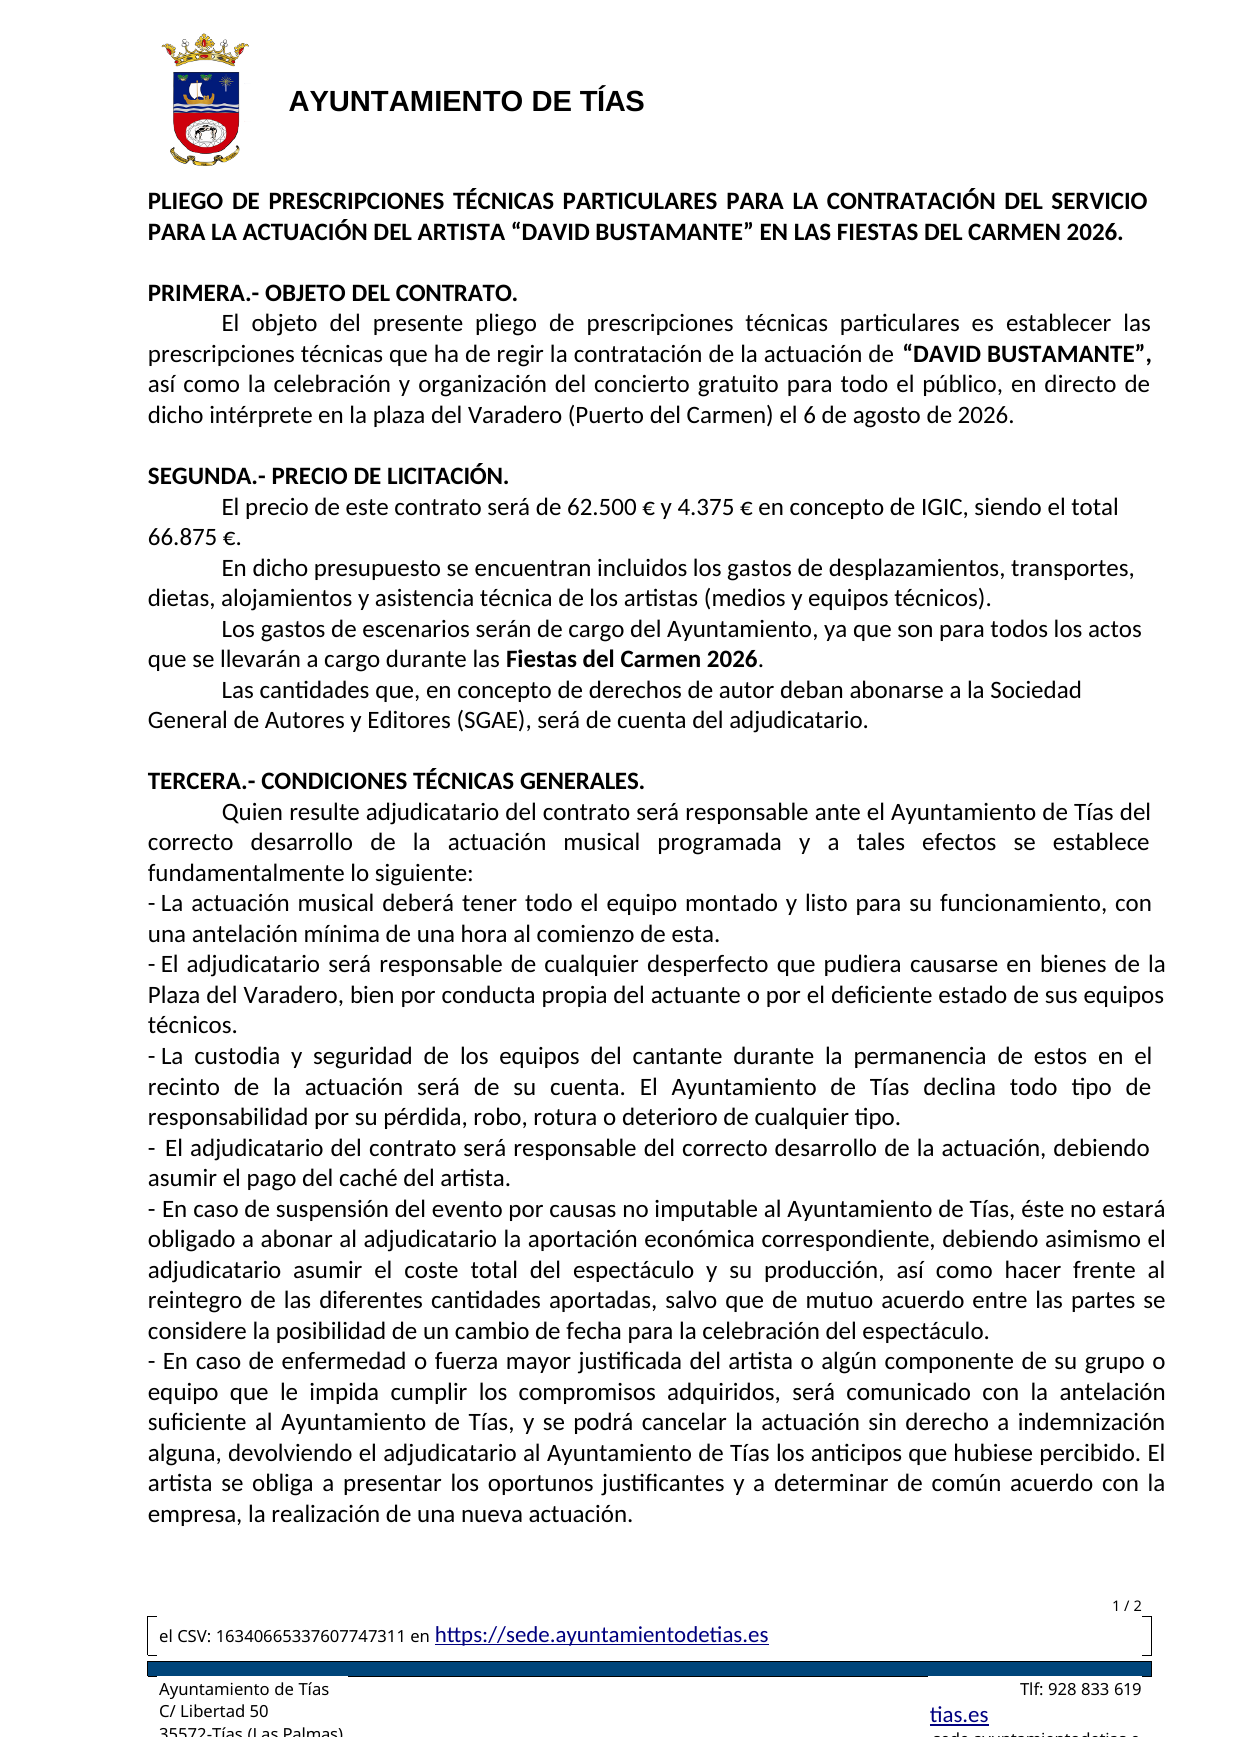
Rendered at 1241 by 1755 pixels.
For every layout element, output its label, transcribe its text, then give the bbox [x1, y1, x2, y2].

list El adjudicatario será responsable de cualquier desperfecto que pudiera causarse en bienes de la Plaza del Varadero, bien por conducta propia del actuante o por el deficiente estado de sus equipos técnicos. [148, 948, 1167, 1040]
list La custodia y seguridad de los equipos del cantante durante la permanencia de estos en el recinto de la actuación será de su cuenta. El Ayuntamiento de Tías declina todo tipo de responsabilidad por su pérdida, robo, rotura o deterioro de cualquier tipo. [148, 1040, 1152, 1132]
list La actuación musical deberá tener todo el equipo montado y listo para su funcionamiento, con una antelación mínima de una hora al comienzo de esta. [148, 887, 1152, 948]
text En dicho presupuesto se encuentran incluidos los gastos de desplazamientos, transportes, dietas, alojamientos y asistencia técnica de los artistas (medios y equipos técnicos). [148, 552, 1167, 613]
text El precio de este contrato será de 62.500 € y 4.375 € en concepto de IGIC, siendo el total 66.875 €. [148, 491, 1167, 552]
text Quien resulte adjudicatario del contrato será responsable ante el Ayuntamiento de Tías del correcto desarrollo de la actuación musical programada y a tales efectos se establece fundamentalmente lo siguiente: [148, 796, 1152, 887]
list En caso de suspensión del evento por causas no imputable al Ayuntamiento de Tías, éste no estará obligado a abonar al adjudicatario la aportación económica correspondiente, debiendo asimismo el adjudicatario asumir el coste total del espectáculo y su producción, así como hacer frente al reintegro de las diferentes cantidades aportadas, salvo que de mutuo acuerdo entre las partes se considere la posibilidad de un cambio de fecha para la celebración del espectáculo. [148, 1193, 1167, 1345]
subtitle PLIEGO DE PRESCRIPCIONES TÉCNICAS PARTICULARES PARA LA CONTRATACIÓN DEL SERVICIO PARA LA ACTUACIÓN DEL ARTISTA “DAVID BUSTAMANTE” EN LAS FIESTAS DEL CARMEN 2026. [148, 186, 1167, 247]
text Las cantidades que, en concepto de derechos de autor deban abonarse a la Sociedad General de Autores y Editores (SGAE), será de cuenta del adjudicatario. [148, 674, 1167, 735]
text PRIMERA.- OBJETO DEL CONTRATO. [148, 277, 1167, 308]
list En caso de enfermedad o fuerza mayor justificada del artista o algún componente de su grupo o equipo que le impida cumplir los compromisos adquiridos, será comunicado con la antelación suficiente al Ayuntamiento de Tías, y se podrá cancelar la actuación sin derecho a indemnización alguna, devolviendo el adjudicatario al Ayuntamiento de Tías los anticipos que hubiese percibido. El artista se obliga a presentar los oportunos justificantes y a determinar de común acuerdo con la empresa, la realización de una nueva actuación. [148, 1345, 1167, 1528]
text Los gastos de escenarios serán de cargo del Ayuntamiento, ya que son para todos los actos que se llevarán a cargo durante las Fiestas del Carmen 2026. [148, 613, 1167, 674]
subtitle TERCERA.- CONDICIONES TÉCNICAS GENERALES. [148, 765, 1167, 796]
list El adjudicatario del contrato será responsable del correcto desarrollo de la actuación, debiendo asumir el pago del caché del artista. [148, 1132, 1152, 1193]
text El objeto del presente pliego de prescripciones técnicas particulares es establecer las prescripciones técnicas que ha de regir la contratación de la actuación de “DAVID BUSTAMANTE”, así como la celebración y organización del concierto gratuito para todo el público, en directo de dicho intérprete en la plaza del Varadero (Puerto del Carmen) el 6 de agosto de 2026. [148, 308, 1152, 430]
subtitle SEGUNDA.- PRECIO DE LICITACIÓN. [148, 460, 1167, 491]
